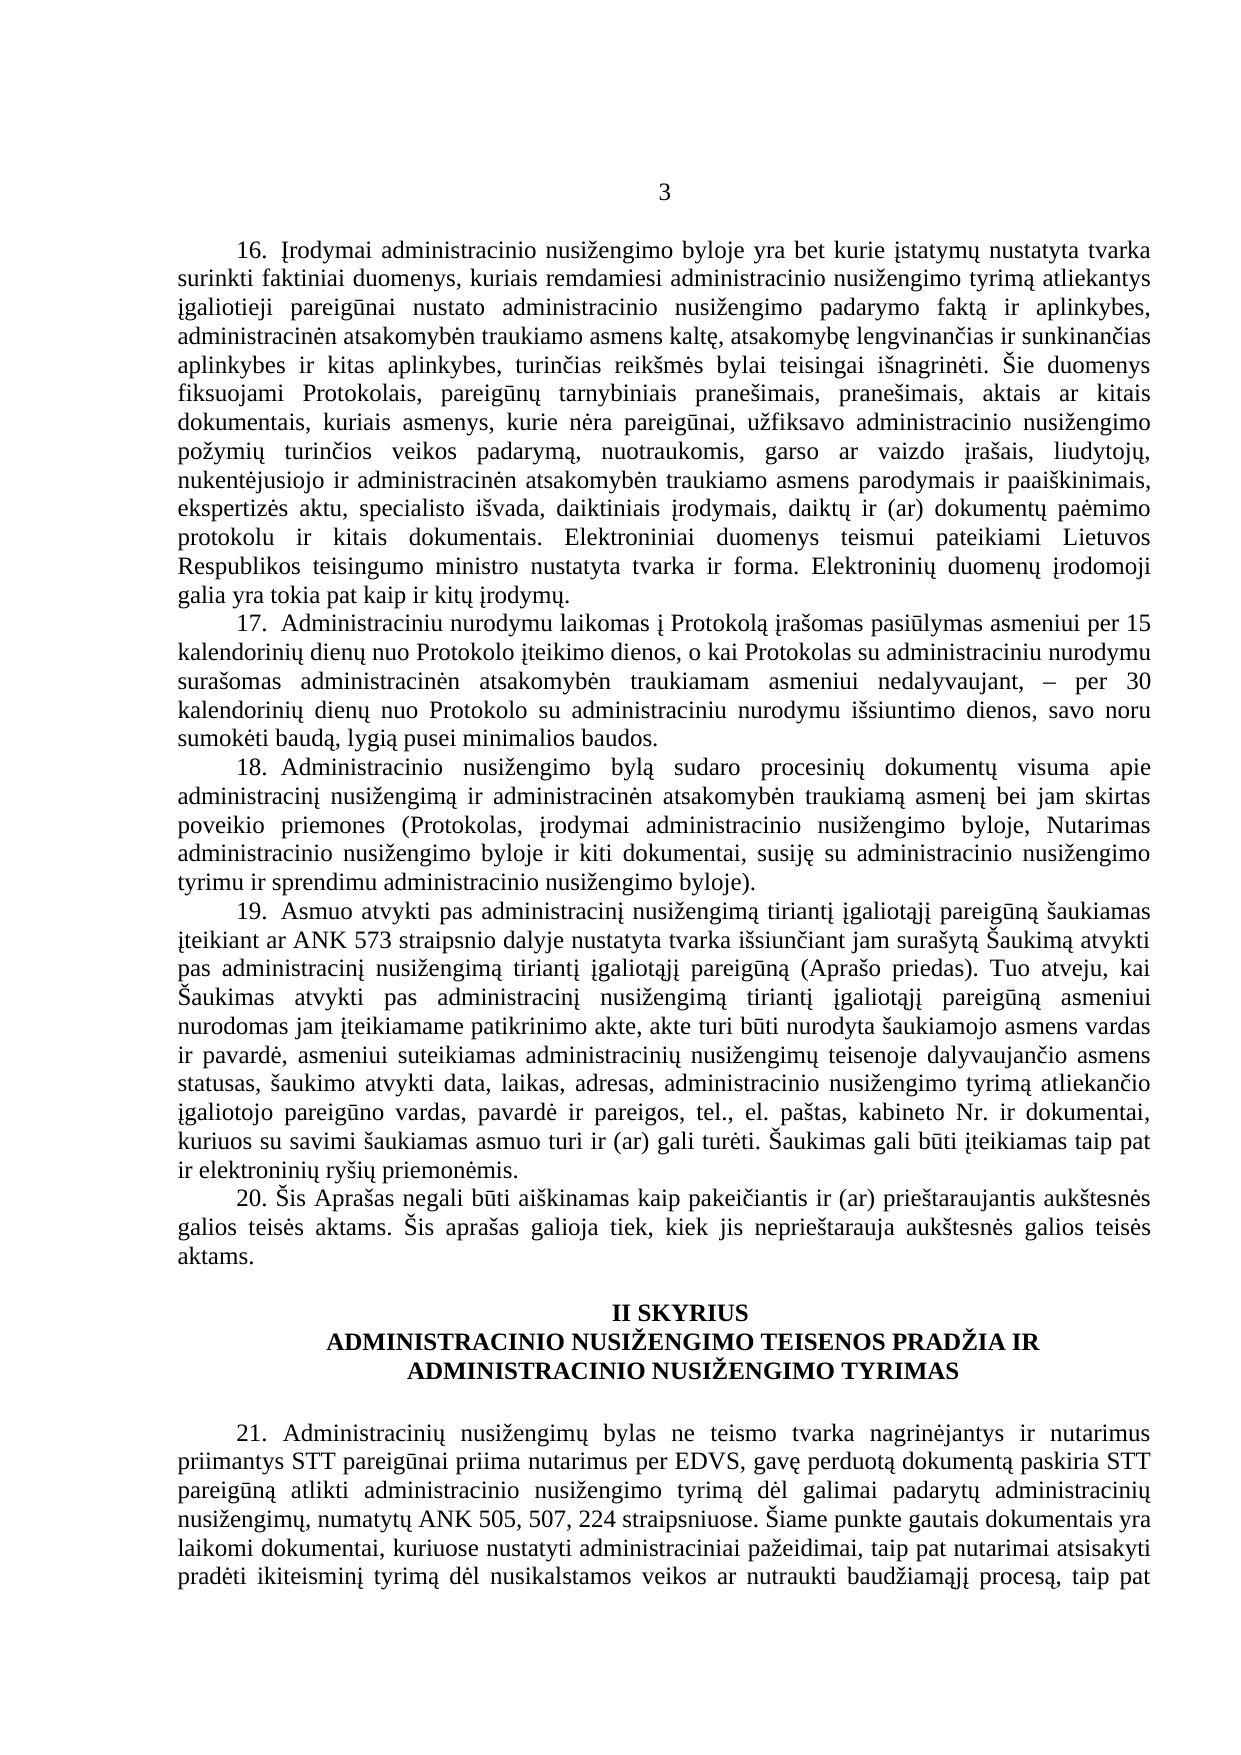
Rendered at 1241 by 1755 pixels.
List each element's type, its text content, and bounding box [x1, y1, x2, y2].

text 17. Administraciniu nurodymu laikomas į Protokolą įrašomas pasiūlymas asmeniui per 15 kalendorinių dienų nuo Protokolo įteikimo dienos, o kai Protokolas su administraciniu nurodymu surašomas administracinėn atsakomybėn traukiamam asmeniui nedalyvaujant, – per 30 kalendorinių dienų nuo Protokolo su administraciniu nurodymu išsiuntimo dienos, savo noru sumokėti baudą, lygią pusei minimalios baudos. [177, 608, 1152, 752]
text II SKYRIUS [215, 1298, 1152, 1327]
text 19. Asmuo atvykti pas administracinį nusižengimą tiriantį įgaliotąjį pareigūną šaukiamas įteikiant ar ANK 573 straipsnio dalyje nustatyta tvarka išsiunčiant jam surašytą Šaukimą atvykti pas administracinį nusižengimą tiriantį įgaliotąjį pareigūną (Aprašo priedas). Tuo atveju, kai Šaukimas atvykti pas administracinį nusižengimą tiriantį įgaliotąjį pareigūną asmeniui nurodomas jam įteikiamame patikrinimo akte, akte turi būti nurodyta šaukiamojo asmens vardas ir pavardė, asmeniui suteikiamas administracinių nusižengimų teisenoje dalyvaujančio asmens statusas, šaukimo atvykti data, laikas, adresas, administracinio nusižengimo tyrimą atliekančio įgaliotojo pareigūno vardas, pavardė ir pareigos, tel., el. paštas, kabineto Nr. ir dokumentai, kuriuos su savimi šaukiamas asmuo turi ir (ar) gali turėti. Šaukimas gali būti įteikiamas taip pat ir elektroninių ryšių priemonėmis. [177, 896, 1152, 1183]
text 16. Įrodymai administracinio nusižengimo byloje yra bet kurie įstatymų nustatyta tvarka surinkti faktiniai duomenys, kuriais remdamiesi administracinio nusižengimo tyrimą atliekantys įgaliotieji pareigūnai nustato administracinio nusižengimo padarymo faktą ir aplinkybes, administracinėn atsakomybėn traukiamo asmens kaltę, atsakomybę lengvinančias ir sunkinančias aplinkybes ir kitas aplinkybes, turinčias reikšmės bylai teisingai išnagrinėti. Šie duomenys fiksuojami Protokolais, pareigūnų tarnybiniais pranešimais, pranešimais, aktais ar kitais dokumentais, kuriais asmenys, kurie nėra pareigūnai, užfiksavo administracinio nusižengimo požymių turinčios veikos padarymą, nuotraukomis, garso ar vaizdo įrašais, liudytojų, nukentėjusiojo ir administracinėn atsakomybėn traukiamo asmens parodymais ir paaiškinimais, ekspertizės aktu, specialisto išvada, daiktiniais įrodymais, daiktų ir (ar) dokumentų paėmimo protokolu ir kitais dokumentais. Elektroniniai duomenys teismui pateikiami Lietuvos Respublikos teisingumo ministro nustatyta tvarka ir forma. Elektroninių duomenų įrodomoji galia yra tokia pat kaip ir kitų įrodymų. [177, 235, 1152, 608]
text 21. Administracinių nusižengimų bylas ne teismo tvarka nagrinėjantys ir nutarimus priimantys STT pareigūnai priima nutarimus per EDVS, gavę perduotą dokumentą paskiria STT pareigūną atlikti administracinio nusižengimo tyrimą dėl galimai padarytų administracinių nusižengimų, numatytų ANK 505, 507, 224 straipsniuose. Šiame punkte gautais dokumentais yra laikomi dokumentai, kuriuose nustatyti administraciniai pažeidimai, taip pat nutarimai atsisakyti pradėti ikiteisminį tyrimą dėl nusikalstamos veikos ar nutraukti baudžiamąjį procesą, taip pat [177, 1418, 1152, 1590]
text 18. Administracinio nusižengimo bylą sudaro procesinių dokumentų visuma apie administracinį nusižengimą ir administracinėn atsakomybėn traukiamą asmenį bei jam skirtas poveikio priemones (Protokolas, įrodymai administracinio nusižengimo byloje, Nutarimas administracinio nusižengimo byloje ir kiti dokumentai, susiję su administracinio nusižengimo tyrimu ir sprendimu administracinio nusižengimo byloje). [177, 752, 1152, 896]
text 20. Šis Aprašas negali būti aiškinamas kaip pakeičiantis ir (ar) prieštaraujantis aukštesnės galios teisės aktams. Šis aprašas galioja tiek, kiek jis neprieštarauja aukštesnės galios teisės aktams. [177, 1183, 1152, 1270]
text Administracinio NUSIŽENGIMO TEISENOS PRADŽIA IR ADMINISTRACINIO NUSIŽENGIMO TYRIMAS [215, 1327, 1152, 1385]
